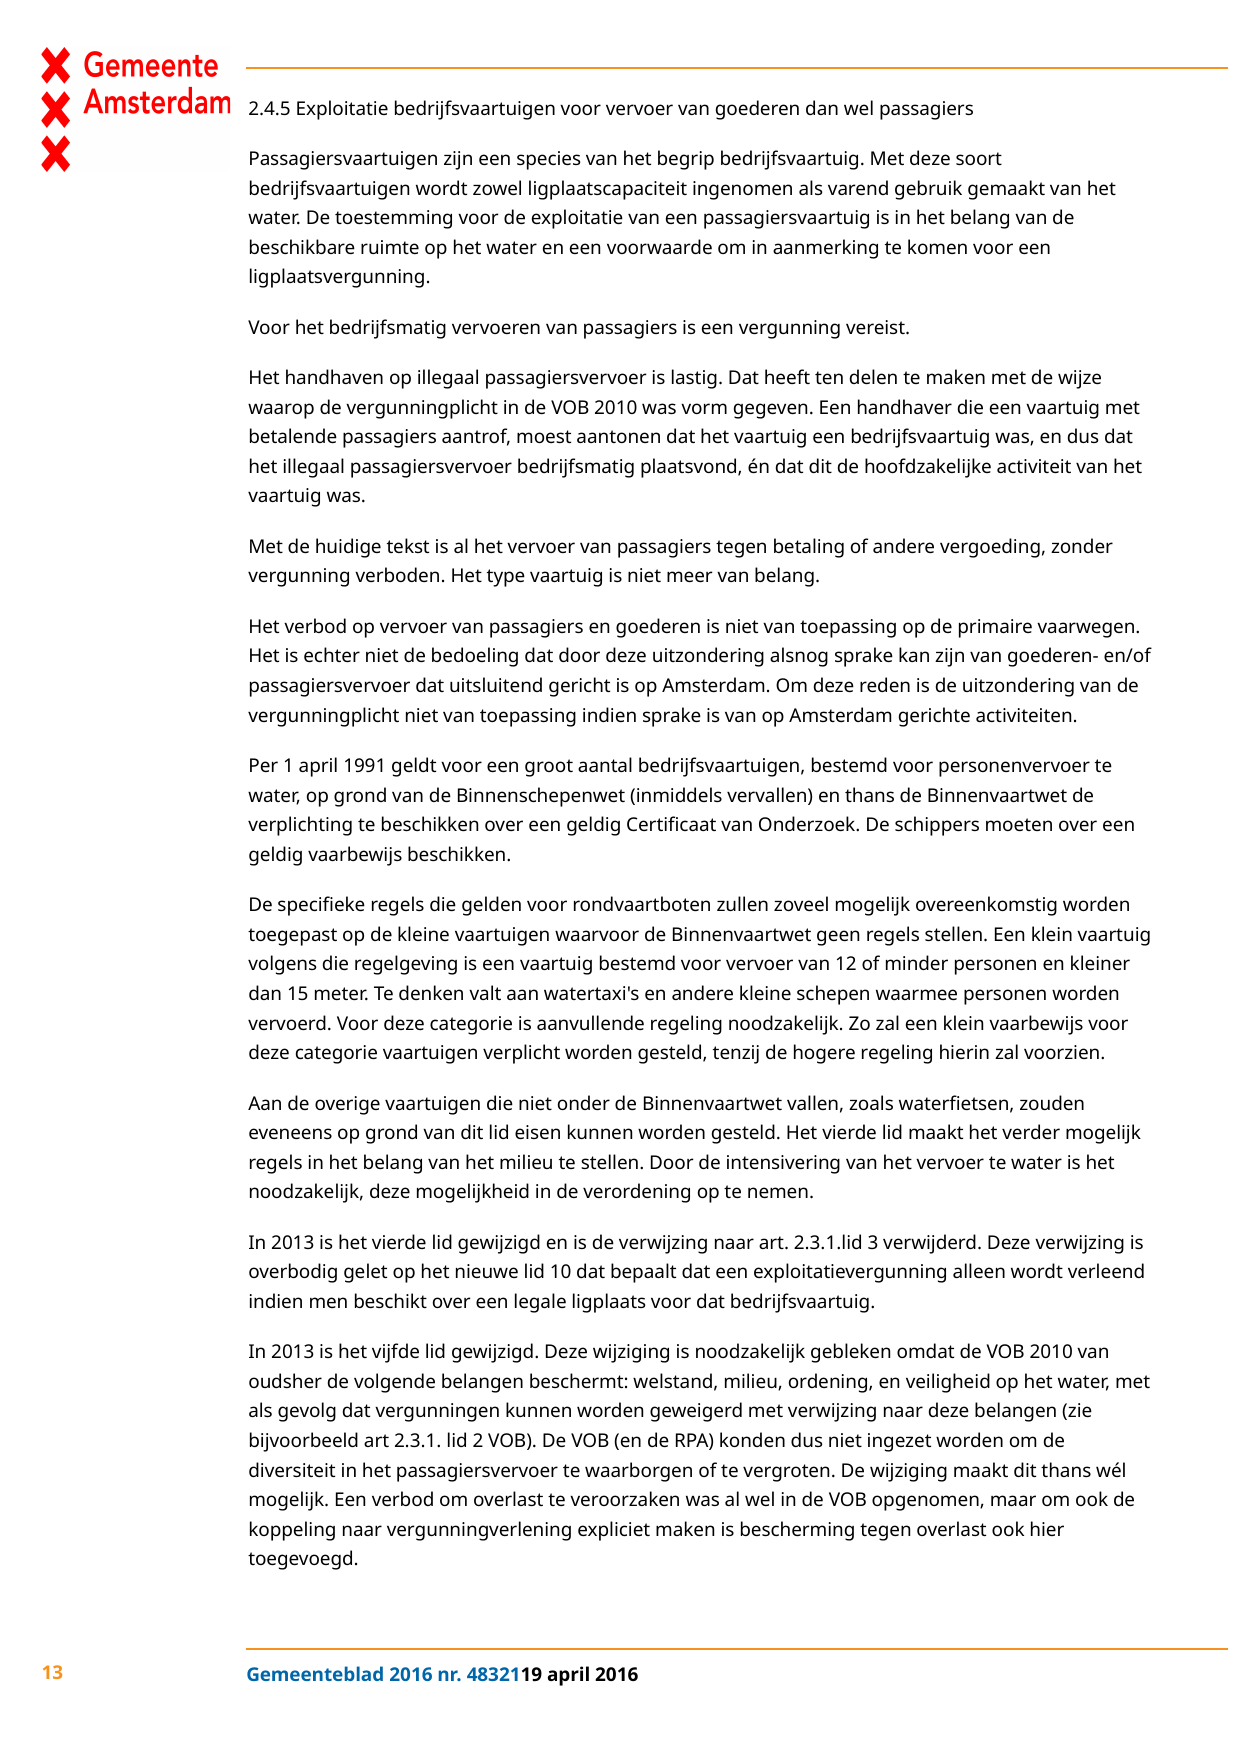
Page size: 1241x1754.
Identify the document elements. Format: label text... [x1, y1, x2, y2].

text Het verbod op vervoer van passagiers en goederen is niet van toepassing op de primaire vaarwegen. Het is echter niet de bedoeling dat door deze uitzondering alsnog sprake kan zijn van goederen- en/of passagiersvervoer dat uitsluitend gericht is op Amsterdam. Om deze reden is de uitzondering van de vergunningplicht niet van toepassing indien sprake is van op Amsterdam gerichte activiteiten. [248, 613, 1152, 728]
text Het handhaven op illegaal passagiersvervoer is lastig. Dat heeft ten delen te maken met de wijze waarop de vergunningplicht in de VOB 2010 was vorm gegeven. Een handhaver die een vaartuig met betalende passagiers aantrof, moest aantonen dat het vaartuig een bedrijfsvaartuig was, en dus dat het illegaal passagiersvervoer bedrijfsmatig plaatsvond, én dat dit de hoofdzakelijke activiteit van het vaartuig was. [248, 364, 1152, 508]
text Passagiersvaartuigen zijn een species van het begrip bedrijfsvaartuig. Met deze soort bedrijfsvaartuigen wordt zowel ligplaatscapaciteit ingenomen als varend gebruik gemaakt van het water. De toestemming voor de exploitatie van een passagiersvaartuig is in het belang van de beschikbare ruimte op het water en een voorwaarde om in aanmerking te komen voor een ligplaatsvergunning. [248, 145, 1152, 289]
text De specifieke regels die gelden voor rondvaartboten zullen zoveel mogelijk overeenkomstig worden toegepast op de kleine vaartuigen waarvoor de Binnenvaartwet geen regels stellen. Een klein vaartuig volgens die regelgeving is een vaartuig bestemd voor vervoer van 12 of minder personen en kleiner dan 15 meter. Te denken valt aan watertaxi's en andere kleine schepen waarmee personen worden vervoerd. Voor deze categorie is aanvullende regeling noodzakelijk. Zo zal een klein vaarbewijs voor deze categorie vaartuigen verplicht worden gesteld, tenzij de hogere regeling hierin zal voorzien. [248, 891, 1152, 1065]
text In 2013 is het vierde lid gewijzigd en is de verwijzing naar art. 2.3.1.lid 3 verwijderd. Deze verwijzing is overbodig gelet op het nieuwe lid 10 dat bepaalt dat een exploitatievergunning alleen wordt verleend indien men beschikt over een legale ligplaats voor dat bedrijfsvaartuig. [248, 1229, 1152, 1314]
text In 2013 is het vijfde lid gewijzigd. Deze wijziging is noodzakelijk gebleken omdat de VOB 2010 van oudsher de volgende belangen beschermt: welstand, milieu, ordening, en veiligheid op het water, met als gevolg dat vergunningen kunnen worden geweigerd met verwijzing naar deze belangen (zie bijvoorbeeld art 2.3.1. lid 2 VOB). De VOB (en de RPA) konden dus niet ingezet worden om de diversiteit in het passagiersvervoer te waarborgen of te vergroten. De wijziging maakt dit thans wél mogelijk. Een verbod om overlast te veroorzaken was al wel in de VOB opgenomen, maar om ook de koppeling naar vergunningverlening expliciet maken is bescherming tegen overlast ook hier toegevoegd. [248, 1338, 1152, 1571]
text 2.4.5 Exploitatie bedrijfsvaartuigen voor vervoer van goederen dan wel passagiers [248, 95, 1152, 121]
text Voor het bedrijfsmatig vervoeren van passagiers is een vergunning vereist. [248, 314, 1152, 340]
text Per 1 april 1991 geldt voor een groot aantal bedrijfsvaartuigen, bestemd voor personenvervoer te water, op grond van de Binnenschepenwet (inmiddels vervallen) en thans de Binnenvaartwet de verplichting te beschikken over een geldig Certificaat van Onderzoek. De schippers moeten over een geldig vaarbewijs beschikken. [248, 752, 1152, 867]
picture [41, 47, 231, 172]
text Met de huidige tekst is al het vervoer van passagiers tegen betaling of andere vergoeding, zonder vergunning verboden. Het type vaartuig is niet meer van belang. [248, 533, 1152, 588]
text Aan de overige vaartuigen die niet onder de Binnenvaartwet vallen, zoals waterfietsen, zouden eveneens op grond van dit lid eisen kunnen worden gesteld. Het vierde lid maakt het verder mogelijk regels in het belang van het milieu te stellen. Door de intensivering van het vervoer te water is het noodzakelijk, deze mogelijkheid in de verordening op te nemen. [248, 1090, 1152, 1204]
